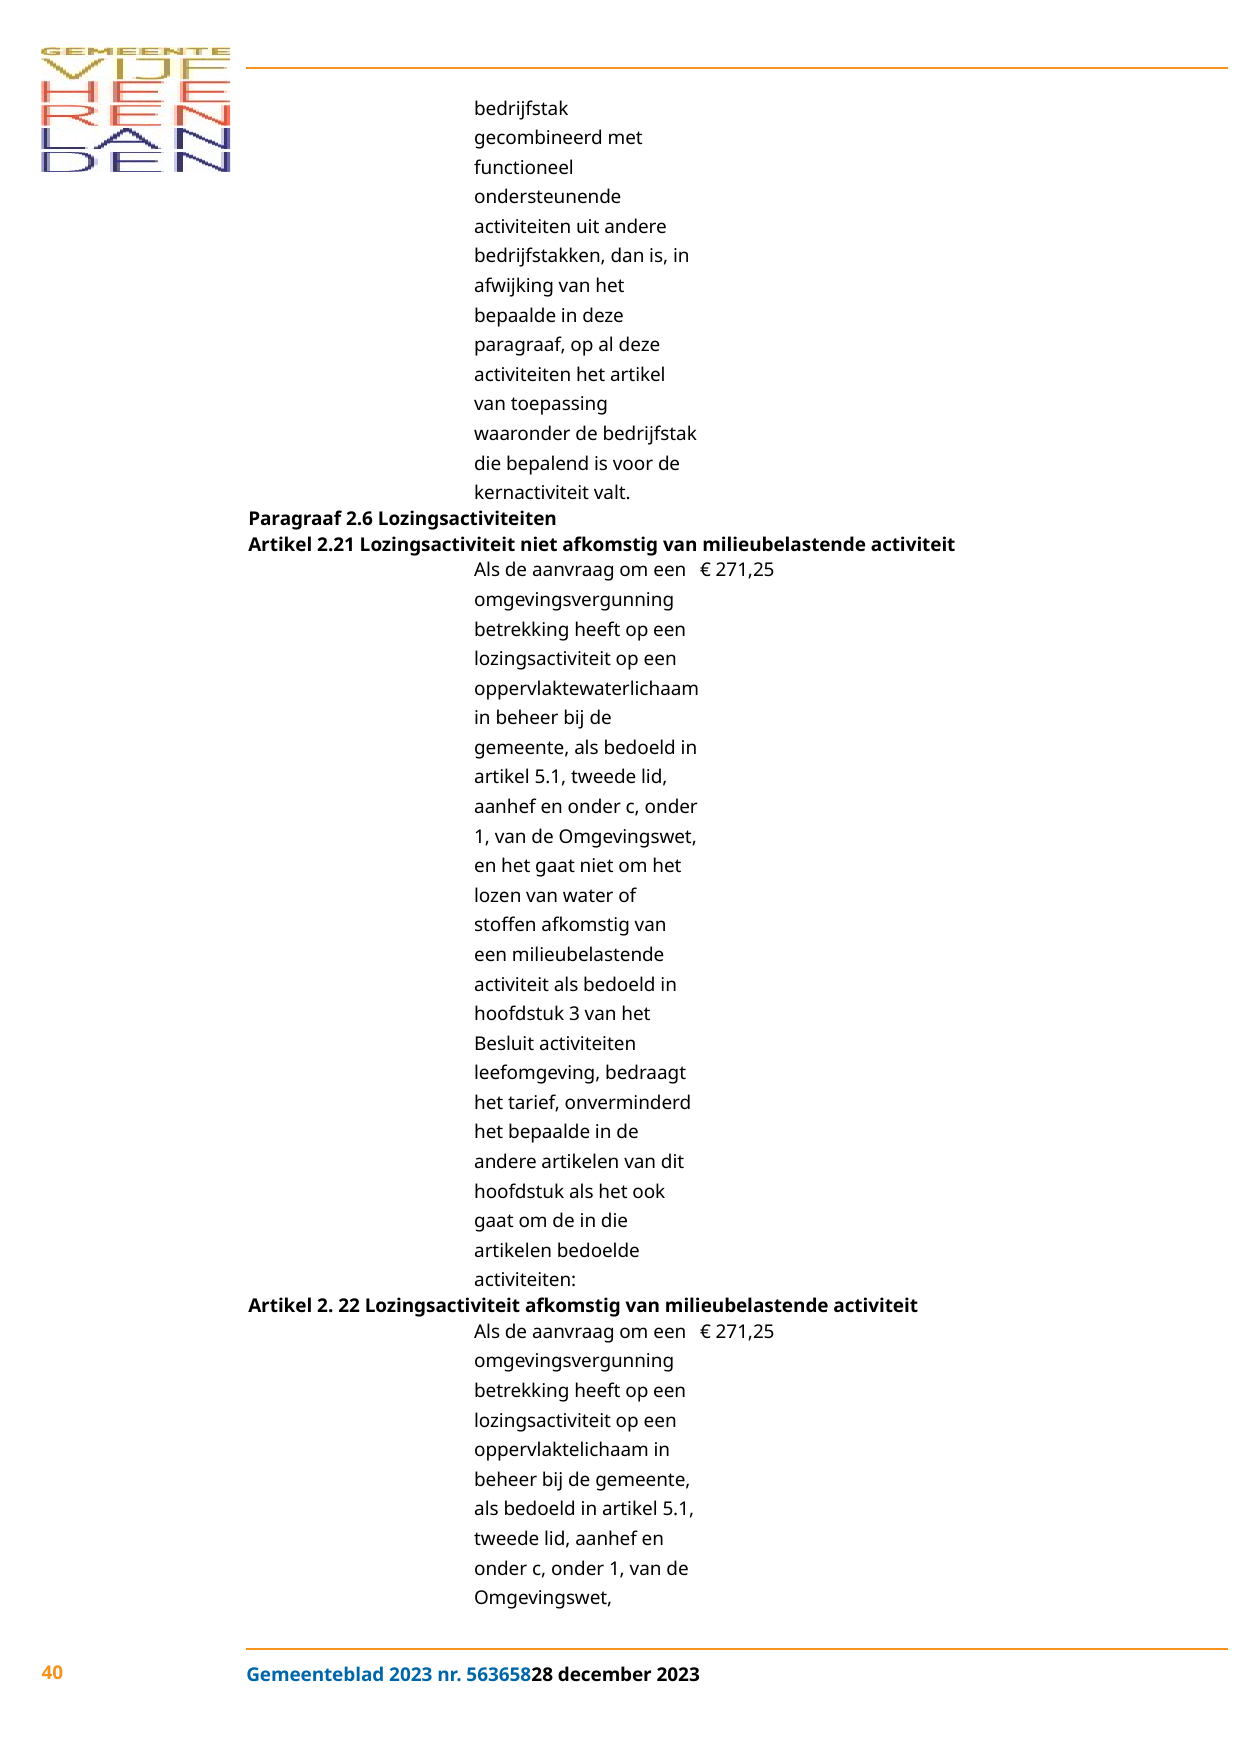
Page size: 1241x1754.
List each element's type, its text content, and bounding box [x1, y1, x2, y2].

table_cell Paragraaf 2.6 Lozingsactiviteiten [248, 505, 1152, 531]
table_cell € 271,25 [700, 1318, 926, 1610]
table_cell [248, 1318, 474, 1610]
table_cell € 271,25 [700, 557, 926, 1292]
table_cell Artikel 2. 22 Lozingsactiviteit afkomstig van milieubelastende activiteit [248, 1292, 1152, 1318]
picture [41, 47, 231, 172]
table_cell [248, 557, 474, 1292]
table_cell Artikel 2.21 Lozingsactiviteit niet afkomstig van milieubelastende activiteit [248, 531, 1152, 557]
table_cell bedrijfstak gecombineerd met functioneel ondersteunende activiteiten uit andere bedrijfstakken, dan is, in afwijking van het bepaalde in deze paragraaf, op al deze activiteiten het artikel van toepassing waaronder de bedrijfstak die bepalend is voor de kernactiviteit valt. [474, 95, 700, 505]
table_cell [926, 95, 1152, 505]
table_cell [926, 1318, 1152, 1610]
table_cell Als de aanvraag om een omgevingsvergunning betrekking heeft op een lozingsactiviteit op een oppervlaktelichaam in beheer bij de gemeente, als bedoeld in artikel 5.1, tweede lid, aanhef en onder c, onder 1, van de Omgevingswet, [474, 1318, 700, 1610]
table_cell [248, 95, 474, 505]
table_cell [926, 557, 1152, 1292]
table_cell Als de aanvraag om een omgevingsvergunning betrekking heeft op een lozingsactiviteit op een oppervlaktewaterlichaam in beheer bij de gemeente, als bedoeld in artikel 5.1, tweede lid, aanhef en onder c, onder 1, van de Omgevingswet, en het gaat niet om het lozen van water of stoffen afkomstig van een milieubelastende activiteit als bedoeld in hoofdstuk 3 van het Besluit activiteiten leefomgeving, bedraagt het tarief, onverminderd het bepaalde in de andere artikelen van dit hoofdstuk als het ook gaat om de in die artikelen bedoelde activiteiten: [474, 557, 700, 1292]
table_cell [700, 95, 926, 505]
